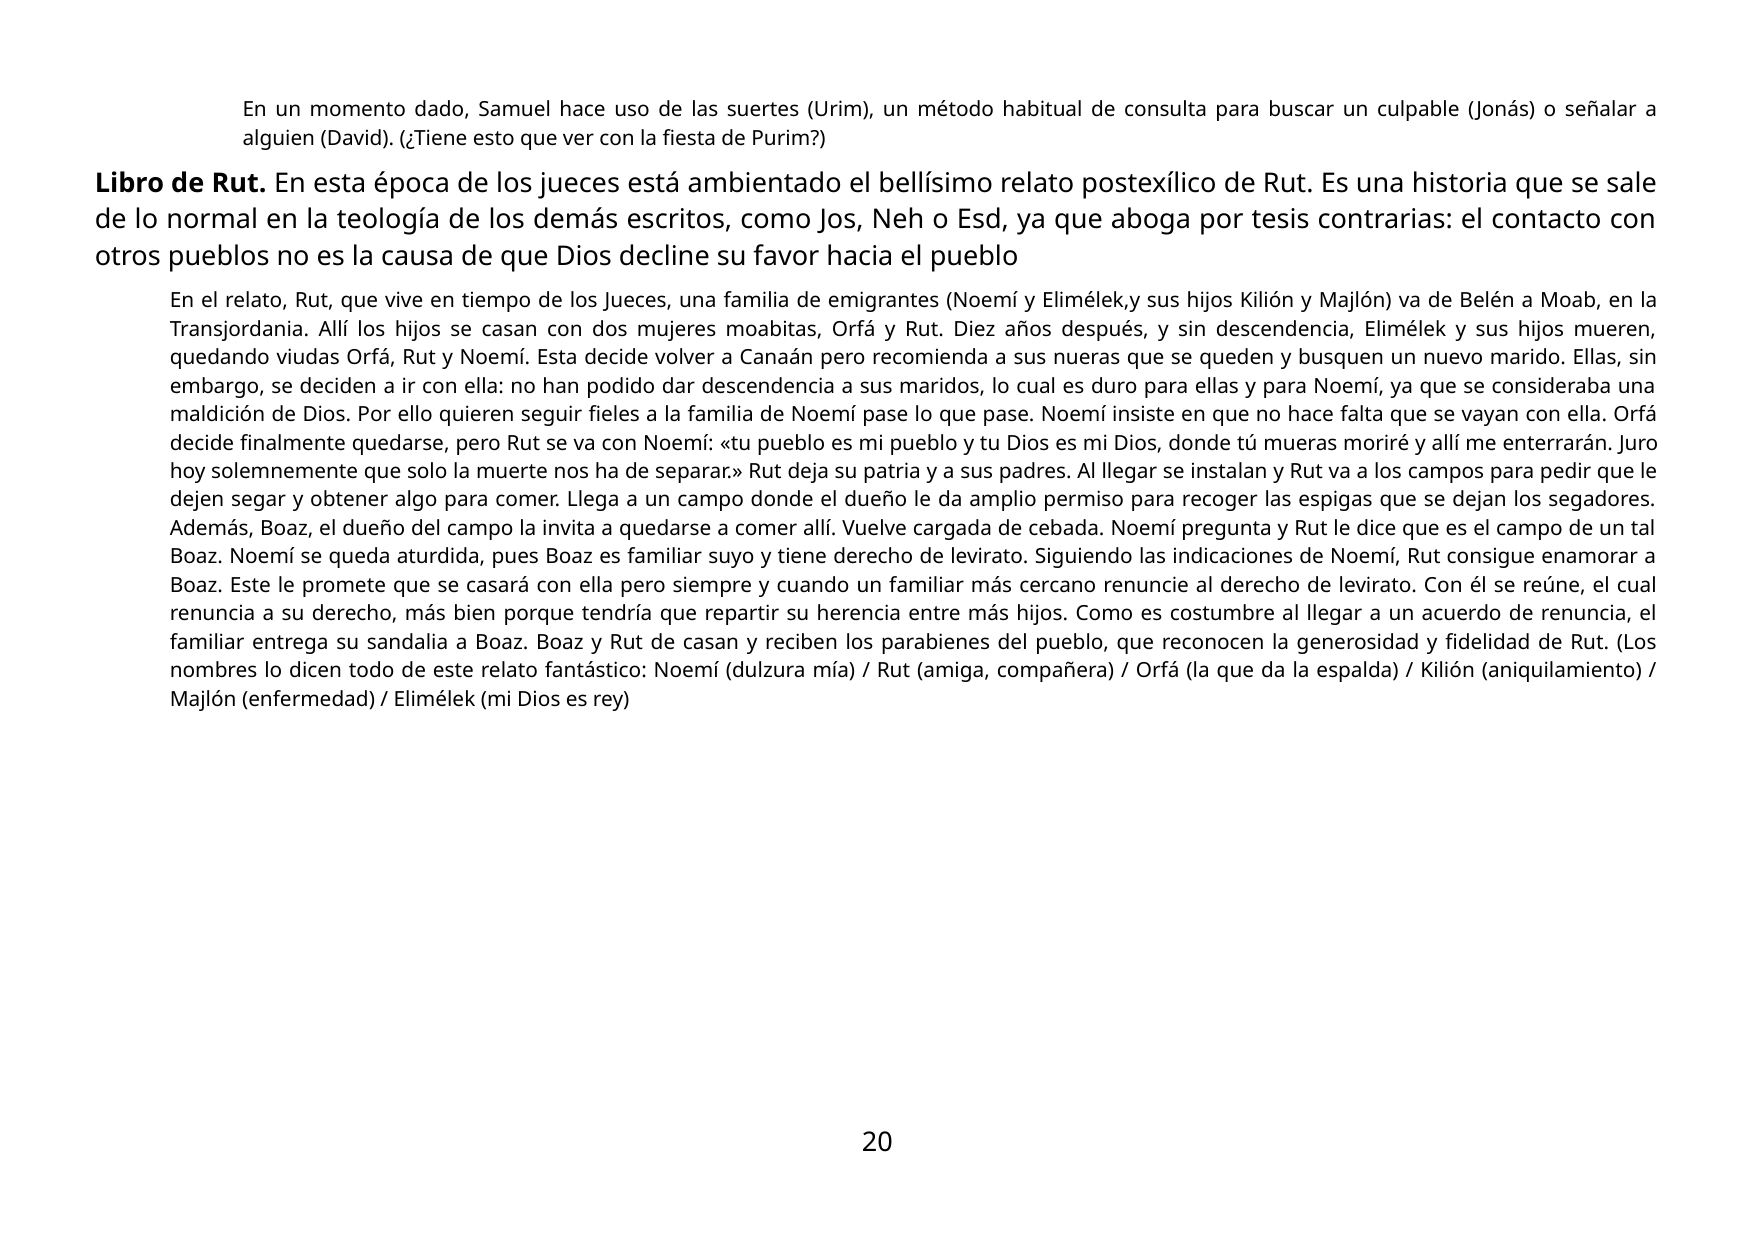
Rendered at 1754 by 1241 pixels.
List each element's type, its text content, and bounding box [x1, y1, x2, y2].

list En el relato, Rut, que vive en tiempo de los Jueces, una familia de emigrantes (Noemí y Elimélek,y sus hijos Kilión y Majlón) va de Belén a Moab, en la Transjordania. Allí los hijos se casan con dos mujeres moabitas, Orfá y Rut. Diez años después, y sin descendencia, Elimélek y sus hijos mueren, quedando viudas Orfá, Rut y Noemí. Esta decide volver a Canaán pero recomienda a sus nueras que se queden y busquen un nuevo marido. Ellas, sin embargo, se deciden a ir con ella: no han podido dar descendencia a sus maridos, lo cual es duro para ellas y para Noemí, ya que se consideraba una maldición de Dios. Por ello quieren seguir fieles a la familia de Noemí pase lo que pase. Noemí insiste en que no hace falta que se vayan con ella. Orfá decide finalmente quedarse, pero Rut se va con Noemí: «tu pueblo es mi pueblo y tu Dios es mi Dios, donde tú mueras moriré y allí me enterrarán. Juro hoy solemnemente que solo la muerte nos ha de separar.» Rut deja su patria y a sus padres. Al llegar se instalan y Rut va a los campos para pedir que le dejen segar y obtener algo para comer. Llega a un campo donde el dueño le da amplio permiso para recoger las espigas que se dejan los segadores. Además, Boaz, el dueño del campo la invita a quedarse a comer allí. Vuelve cargada de cebada. Noemí pregunta y Rut le dice que es el campo de un tal Boaz. Noemí se queda aturdida, pues Boaz es familiar suyo y tiene derecho de levirato. Siguiendo las indicaciones de Noemí, Rut consigue enamorar a Boaz. Este le promete que se casará con ella pero siempre y cuando un familiar más cercano renuncie al derecho de levirato. Con él se reúne, el cual renuncia a su derecho, más bien porque tendría que repartir su herencia entre más hijos. Como es costumbre al llegar a un acuerdo de renuncia, el familiar entrega su sandalia a Boaz. Boaz y Rut de casan y reciben los parabienes del pueblo, que reconocen la generosidad y fidelidad de Rut. (Los nombres lo dicen todo de este relato fantástico: Noemí (dulzura mía) / Rut (amiga, compañera) / Orfá (la que da la espalda) / Kilión (aniquilamiento) / Majlón (enfermedad) / Elimélek (mi Dios es rey) [132, 286, 1659, 712]
list En un momento dado, Samuel hace uso de las suertes (Urim), un método habitual de consulta para buscar un culpable (Jonás) o señalar a alguien (David). (¿Tiene esto que ver con la fiesta de Purim?) [242, 94, 1659, 151]
list Libro de Rut. En esta época de los jueces está ambientado el bellísimo relato postexílico de Rut. Es una historia que se sale de lo normal en la teología de los demás escritos, como Jos, Neh o Esd, ya que aboga por tesis contrarias: el contacto con otros pueblos no es la causa de que Dios decline su favor hacia el pueblo [94, 163, 1659, 274]
